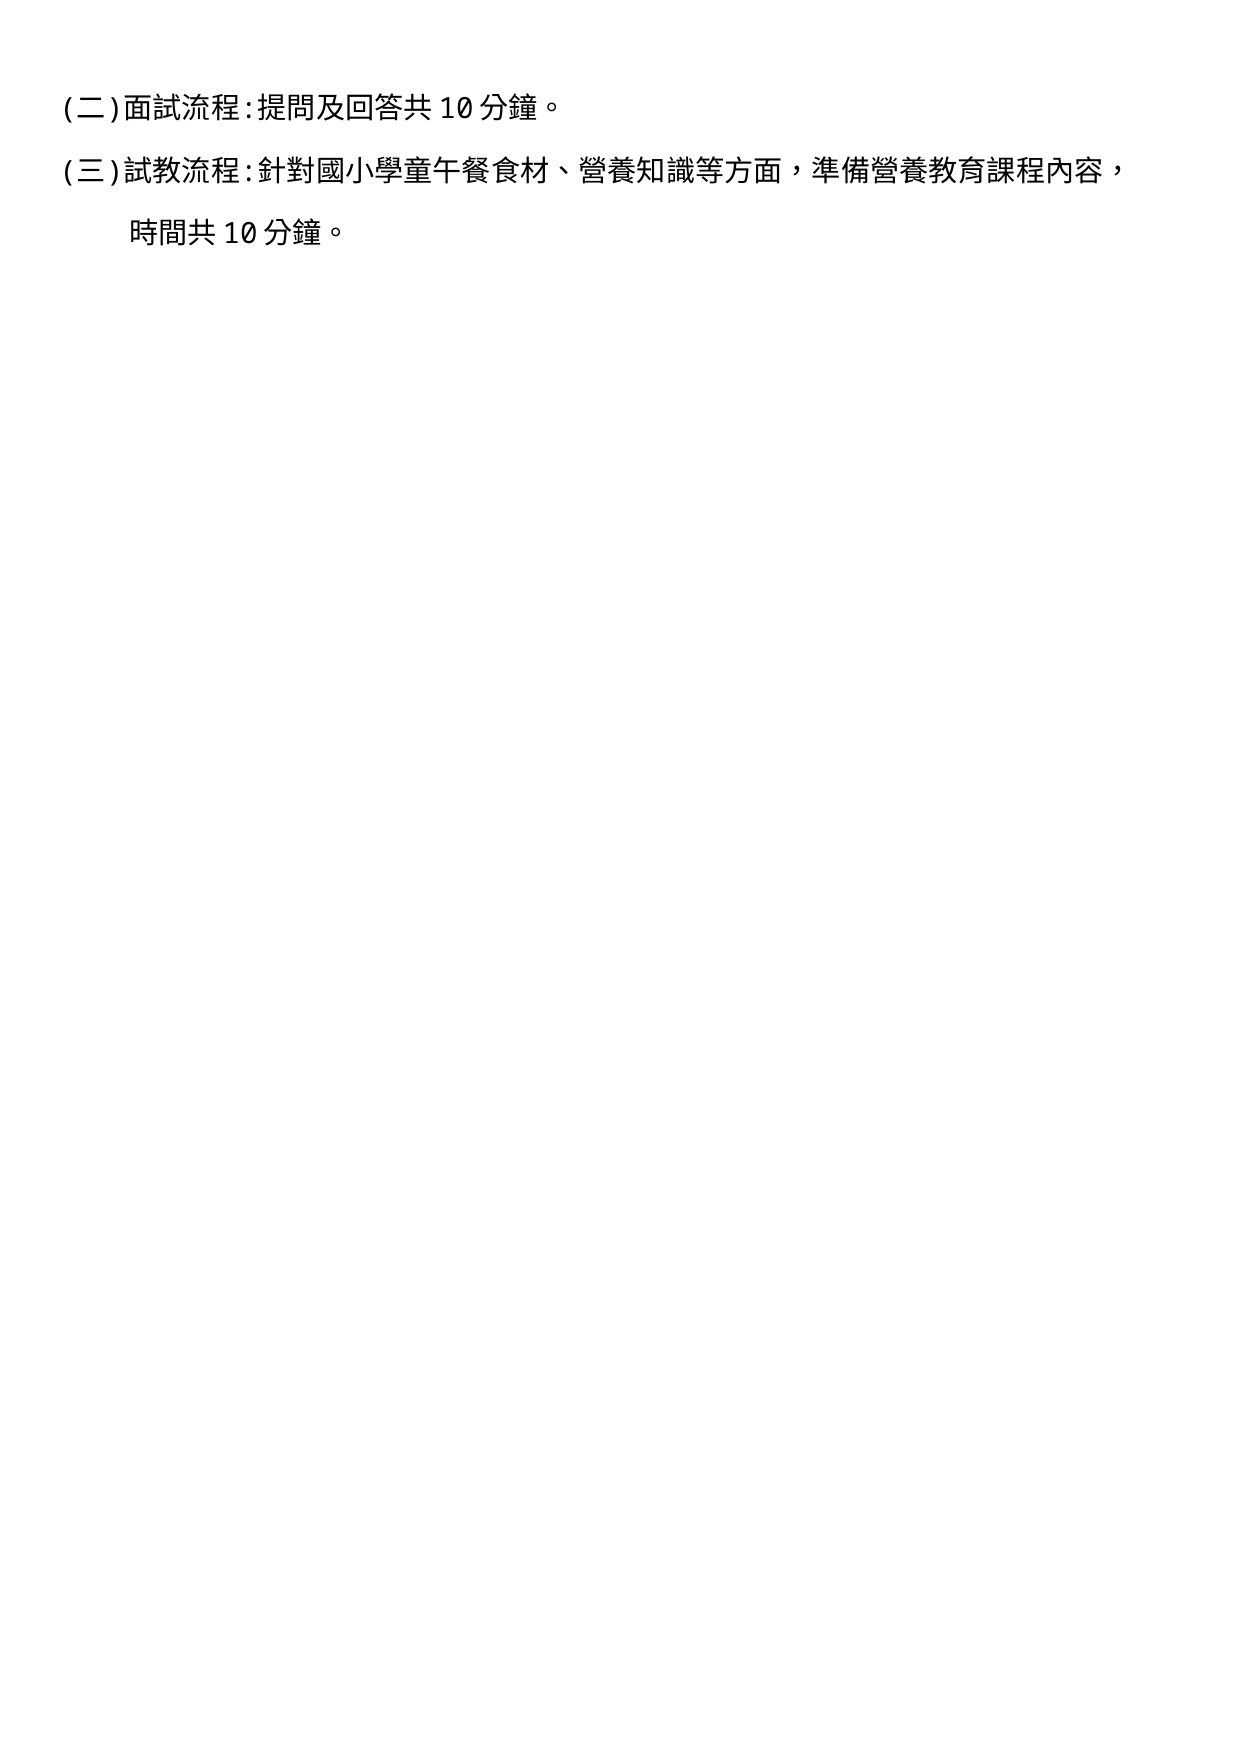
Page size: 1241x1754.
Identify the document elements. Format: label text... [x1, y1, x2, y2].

text 時間共10分鐘。 [59, 189, 1181, 252]
text (三)試教流程:針對國小學童午餐食材、營養知識等方面，準備營養教育課程內容， [59, 127, 1181, 189]
text (二)面試流程:提問及回答共10分鐘。 [59, 64, 1181, 127]
